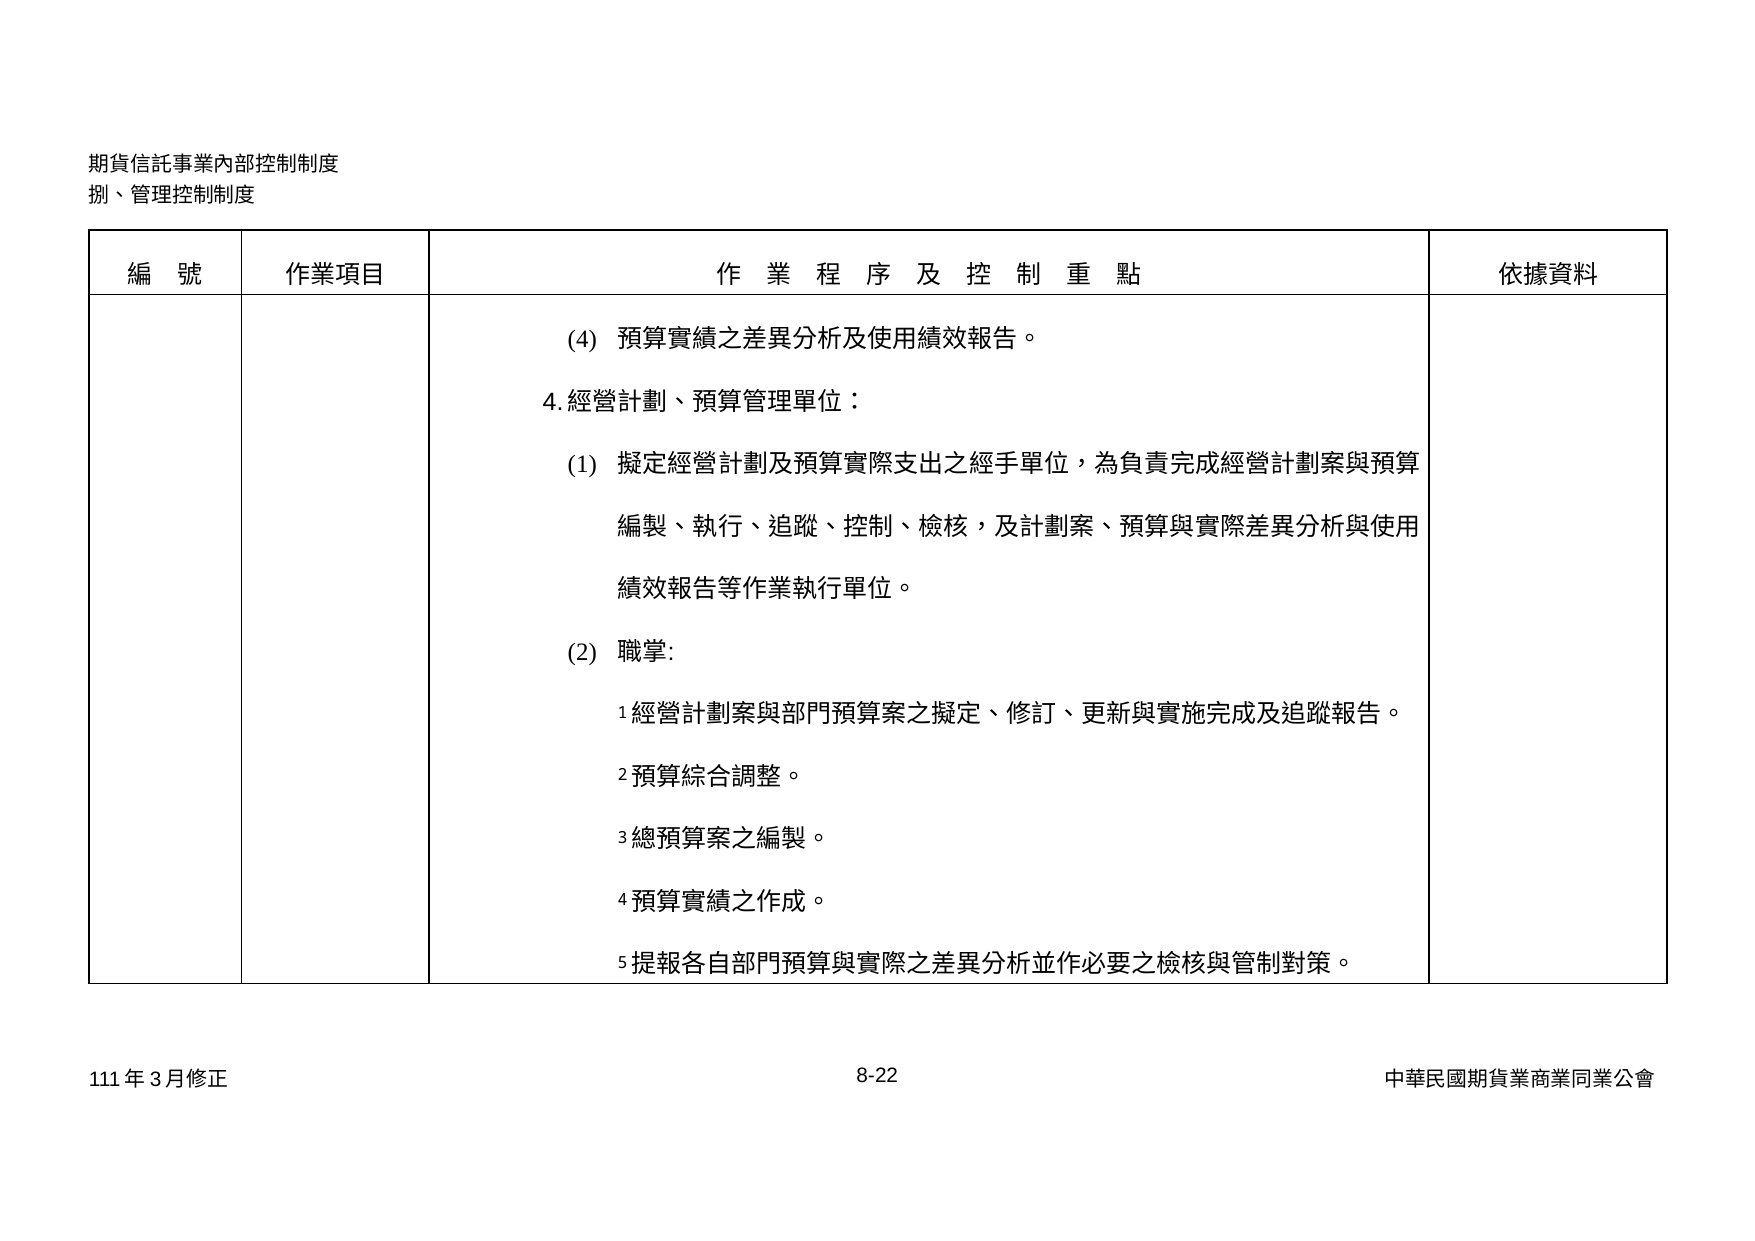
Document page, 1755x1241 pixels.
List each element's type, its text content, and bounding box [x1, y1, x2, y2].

table_cell [1430, 295, 1666, 983]
table_header 編 號 [90, 231, 241, 293]
table_cell [242, 295, 428, 983]
table_header 依據資料 [1430, 231, 1666, 293]
table_header 作業項目 [242, 231, 428, 293]
table_cell 作業程序： 計劃與預算管理組織 預算管理權責單位應依公司次年度之業務計畫擬定預算編製方針，以做為各部門編製預算之依據。 預算會議每年至少舉行一次，必要時得召開臨時會議，並由預算權責單位主管擔任主席，召集各計劃、預算管理單位主管參與會議。 預算會議主要職能係討論及審議下列事項： 本公司經營計劃與預算編製方針。 整體計劃及個別（部門別）計劃與總預算、各部門或單位預算及各部門或單位預算之分預算案。 計劃與預算之變更及修正案。 預算實績之差異分析及使用績效報告。 經營計劃、預算管理單位： 擬定經營計劃及預算實際支出之經手單位，為負責完成經營計劃案與預算編製、執行、追蹤、控制、檢核，及計劃案、預算與實際差異分析與使用績效報告等作業執行單位。 職掌: 1經營計劃案與部門預算案之擬定、修訂、更新與實施完成及追蹤報告。 2預算綜合調整。 3總預算案之編製。 4預算實績之作成。 5提報各自部門預算與實際之差異分析並作必要之檢核與管制對策。 預算之編製 各預算部門或單位應依公司規定之期限將年度營收、費用、增置財產等相關預算送交預算管理權責單位審核。 預算管理權責單位應就各部門所提之預算計劃評估其可行性，且考量公司整體財務結構、營運狀況，據以修訂及調整各部門之預算，並責成財務單位依此編訂綜合預算案，提交公司董事會核定。 預算差異分析 預算執行之成果需按期予以比較檢討，以落實預算制度，並可作為修正預算目標及下一年度預算編製之參考依據。為落實本公司年度預算，應定期舉行預算與實績研討會，檢討預算執行情形。 預算之審議、控制、修正及考核 編製預算之單位，應由單位主管負預算資料編製完整之責。各主管應事先召集部門內預算會議，向參與編列人員說明預算原則，並審查有關之參考資料。 預算由預算管理單位彙編完成後交付預算委員會討論，並轉呈權責單位主管審核，如認為預算需修正，應確定修正部份及修正原則，發回原編製單位修訂。審查通過之預算即轉呈董事會，董事會核准預算後，即作成決議，發交公司執行。 預算一經核定即不得輕易變動，如有特殊原因使預算之考慮與實際情形差異過大而必須變更預算時，應於修正預算時，詳細說明理由，送預算權責單位主管審核始得辦理。 控制重點： 預算管理權責單位應依公司次年度之業務計畫擬定預算編製方針。 各預算執行部門應依公司規定，按期就實際進度與原訂預算相互比較，如有重大差異，應分析其發生差異原因，作成差異分析報告。 預算管理權責單位應就各部門所提之預算計劃，評估其可行性，並就分析評估結論修訂及調整各部門之預算。 預算一經核定即不得輕易變動，如有特殊原因使預算之考慮與實際情形差異過大而必須變更預算時，應於修正預算時，詳細說明理由，送預算權責單位主管審核始得辦理。 預算管理權責單位編製完成之綜合預算案應提交董事會核定。 [430, 295, 1428, 983]
table_header 作 業 程 序 及 控 制 重 點 [430, 231, 1428, 293]
table_cell [90, 295, 241, 983]
